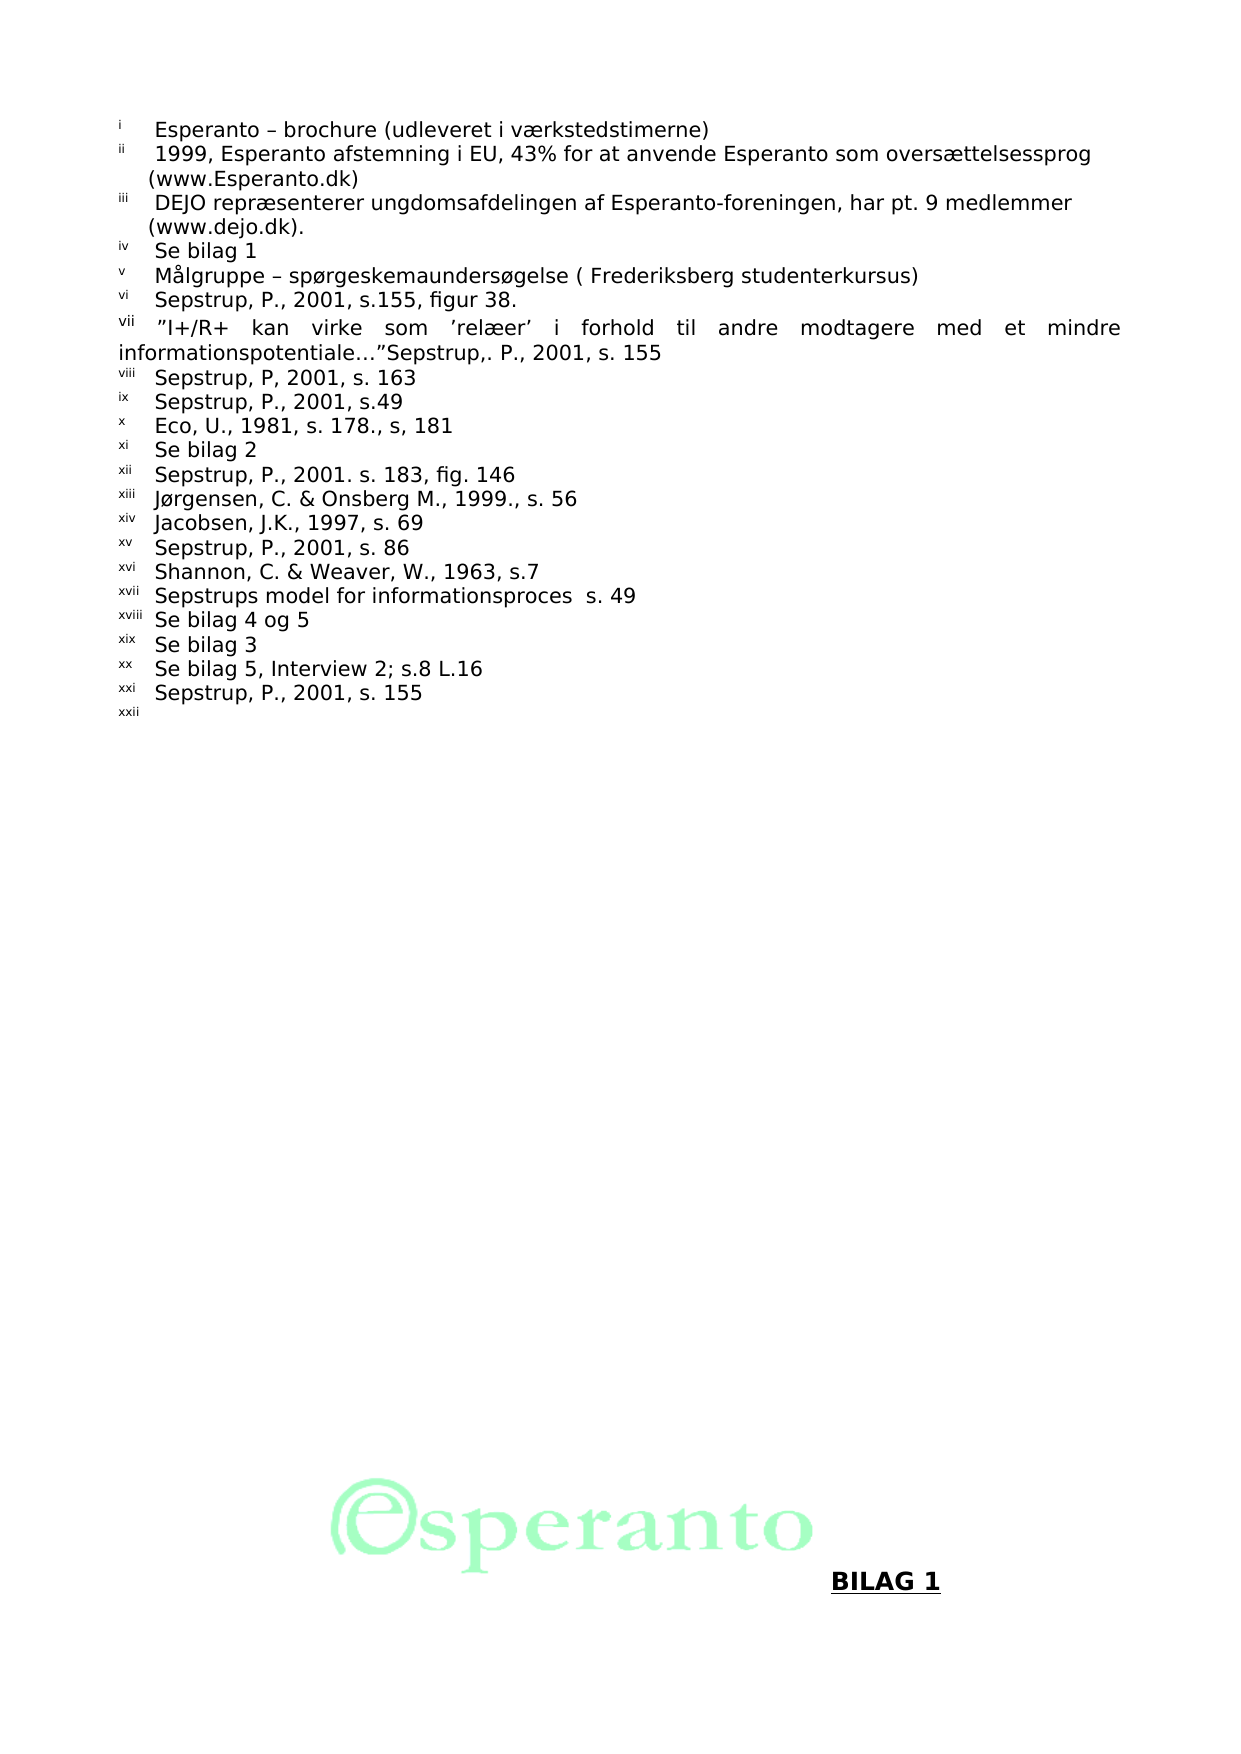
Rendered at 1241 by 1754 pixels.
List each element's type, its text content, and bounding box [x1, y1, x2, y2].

text Sepstrup, P., 2001, s. 155 [118, 681, 1122, 706]
text Se bilag 2 [118, 438, 1122, 463]
text Se bilag 3 [118, 633, 1122, 657]
text Shannon, C. & Weaver, W., 1963, s.7 [118, 560, 1122, 584]
text Jørgensen, C. & Onsberg M., 1999., s. 56 [118, 487, 1122, 511]
text Sepstrup, P., 2001, s.155, figur 38. [118, 288, 1122, 312]
text Sepstrup, P., 2001. s. 183, fig. 146 [118, 463, 1122, 487]
text Esperanto – brochure (udleveret i værkstedstimerne) [118, 118, 1122, 142]
text Se bilag 4 og 5 [118, 608, 1122, 633]
text Sepstrup, P, 2001, s. 163 [118, 366, 1122, 390]
text Eco, U., 1981, s. 178., s, 181 [118, 414, 1122, 438]
text [315, 1467, 814, 1582]
text BILAG 1 [118, 1458, 1122, 1597]
text Sepstrup, P., 2001, s. 86 [118, 536, 1122, 560]
text Målgruppe – spørgeskemaundersøgelse ( Frederiksberg studenterkursus) [118, 264, 1122, 288]
text Sepstrups model for informationsproces s. 49 [118, 584, 1122, 608]
text 1999, Esperanto afstemning i EU, 43% for at anvende Esperanto som oversættelsessprog (www.Esperanto.dk) [118, 142, 1122, 191]
text Sepstrup, P., 2001, s.49 [118, 390, 1122, 414]
text Jacobsen, J.K., 1997, s. 69 [118, 511, 1122, 536]
text Se bilag 5, Interview 2; s.8 L.16 [118, 657, 1122, 681]
text ”I+/R+ kan virke som ’relæer’ i forhold til andre modtagere med et mindre informationspotentiale…”Sepstrup,. P., 2001, s. 155 [118, 312, 1122, 366]
text Se bilag 1 [118, 239, 1122, 264]
text DEJO repræsenterer ungdomsafdelingen af Esperanto-foreningen, har pt. 9 medlemmer (www.dejo.dk). [118, 191, 1122, 239]
